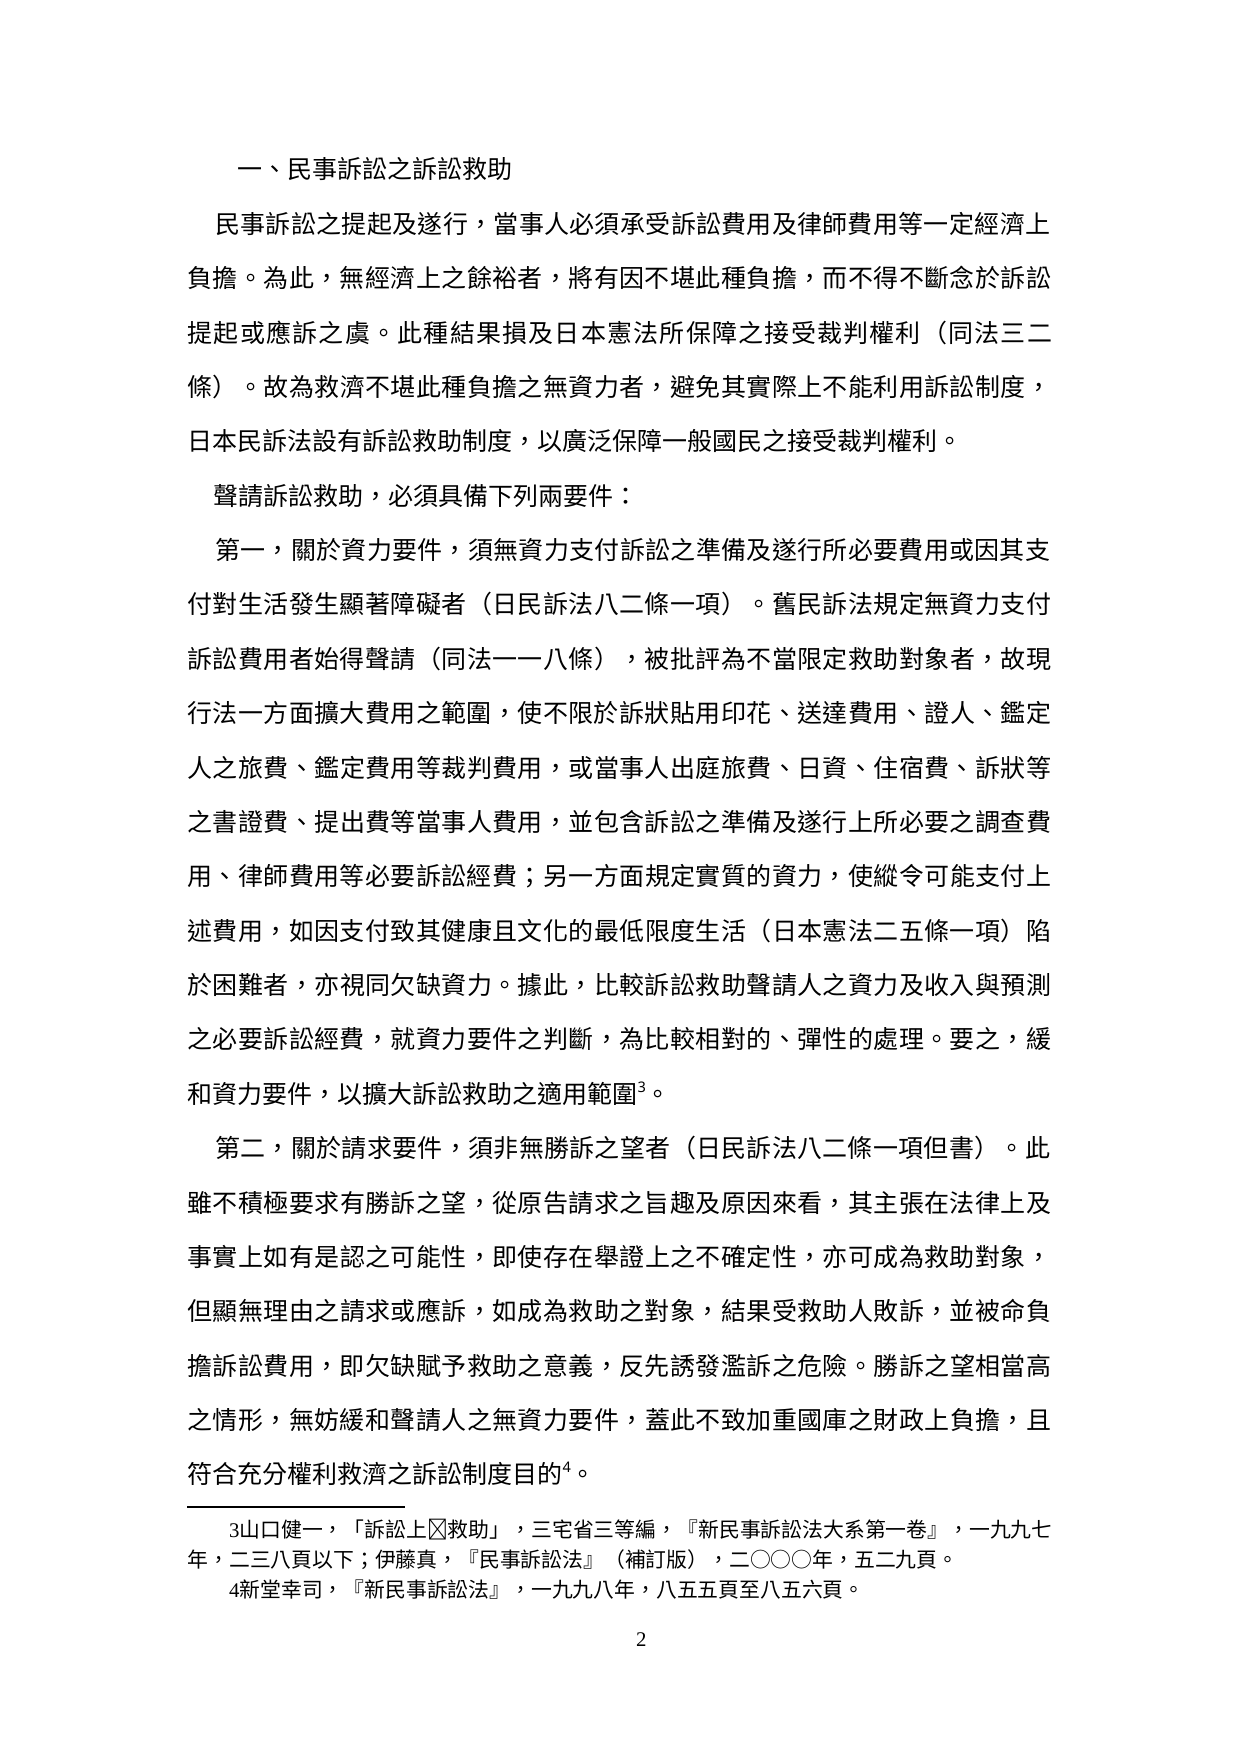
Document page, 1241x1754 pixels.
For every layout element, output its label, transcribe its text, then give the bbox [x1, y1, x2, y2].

text 山口健一，「訴訟上救助」，三宅省三等編，『新民事訴訟法大系第一卷』，一九九七年，二三八頁以下；伊藤真，『民事訴訟法』（補訂版），二○○○年，五二九頁。 [187, 1513, 1053, 1574]
text 第一，關於資力要件，須無資力支付訴訟之準備及遂行所必要費用或因其支付對生活發生顯著障礙者（日民訴法八二條一項）。舊民訴法規定無資力支付訴訟費用者始得聲請（同法一一八條），被批評為不當限定救助對象者，故現行法一方面擴大費用之範圍，使不限於訴狀貼用印花、送達費用、證人、鑑定人之旅費、鑑定費用等裁判費用，或當事人出庭旅費、日資、住宿費、訴狀等之書證費、提出費等當事人費用，並包含訴訟之準備及遂行上所必要之調查費用、律師費用等必要訴訟經費；另一方面規定實質的資力，使縱令可能支付上述費用，如因支付致其健康且文化的最低限度生活（日本憲法二五條一項）陷於困難者，亦視同欠缺資力。據此，比較訴訟救助聲請人之資力及收入與預測之必要訴訟經費，就資力要件之判斷，為比較相對的、彈性的處理。要之，緩和資力要件，以擴大訴訟救助之適用範圍。 [187, 531, 1053, 1111]
list 民事訴訟之訴訟救助 [237, 150, 1053, 186]
text 新堂幸司，『新民事訴訟法』，一九九八年，八五五頁至八五六頁。 [187, 1574, 1053, 1604]
text 聲請訴訟救助，必須具備下列兩要件： [187, 476, 1053, 512]
text 第二，關於請求要件，須非無勝訴之望者（日民訴法八二條一項但書）。此雖不積極要求有勝訴之望，從原告請求之旨趣及原因來看，其主張在法律上及事實上如有是認之可能性，即使存在舉證上之不確定性，亦可成為救助對象，但顯無理由之請求或應訴，如成為救助之對象，結果受救助人敗訴，並被命負擔訴訟費用，即欠缺賦予救助之意義，反先誘發濫訴之危險。勝訴之望相當高之情形，無妨緩和聲請人之無資力要件，蓋此不致加重國庫之財政上負擔，且符合充分權利救濟之訴訟制度目的。 [187, 1129, 1053, 1491]
text 民事訴訟之提起及遂行，當事人必須承受訴訟費用及律師費用等一定經濟上負擔。為此，無經濟上之餘裕者，將有因不堪此種負擔，而不得不斷念於訴訟提起或應訴之虞。此種結果損及日本憲法所保障之接受裁判權利（同法三二條）。故為救濟不堪此種負擔之無資力者，避免其實際上不能利用訴訟制度，日本民訴法設有訴訟救助制度，以廣泛保障一般國民之接受裁判權利。 [187, 204, 1053, 458]
